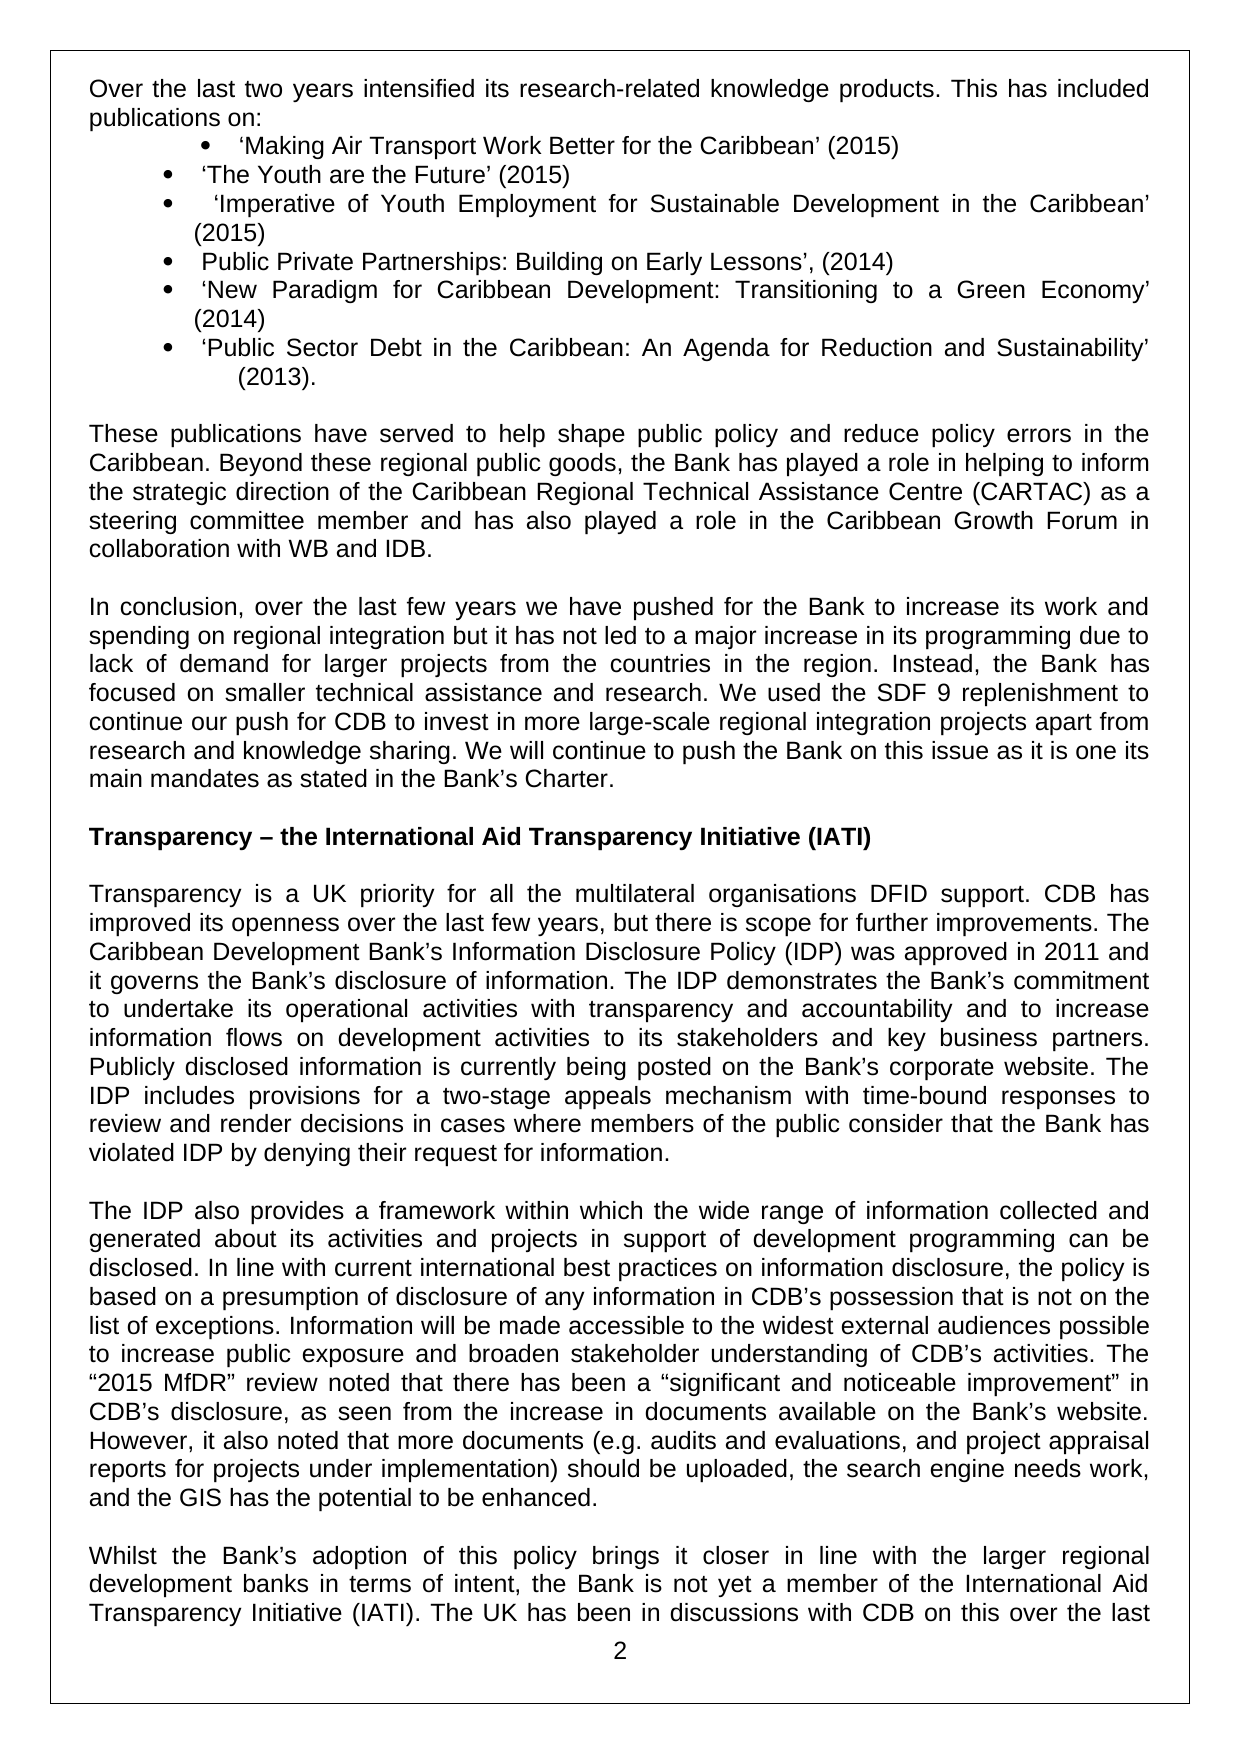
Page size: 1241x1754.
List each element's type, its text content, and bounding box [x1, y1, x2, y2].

list Public Private Partnerships: Building on Early Lessons’, (2014) [156, 247, 1152, 276]
text The IDP also provides a framework within which the wide range of information collected and generated about its activities and projects in support of development programming can be disclosed. In line with current international best practices on information disclosure, the policy is based on a presumption of disclosure of any information in CDB’s possession that is not on the list of exceptions. Information will be made accessible to the widest external audiences possible to increase public exposure and broaden stakeholder understanding of CDB’s activities. The “2015 MfDR” review noted that there has been a “significant and noticeable improvement” in CDB’s disclosure, as seen from the increase in documents available on the Bank’s website. However, it also noted that more documents (e.g. audits and evaluations, and project appraisal reports for projects under implementation) should be uploaded, the search engine needs work, and the GIS has the potential to be enhanced. [89, 1196, 1152, 1512]
text Transparency is a UK priority for all the multilateral organisations DFID support. CDB has improved its openness over the last few years, but there is scope for further improvements. The Caribbean Development Bank’s Information Disclosure Policy (IDP) was approved in 2011 and it governs the Bank’s disclosure of information. The IDP demonstrates the Bank’s commitment to undertake its operational activities with transparency and accountability and to increase information flows on development activities to its stakeholders and key business partners. Publicly disclosed information is currently being posted on the Bank’s corporate website. The IDP includes provisions for a two-stage appeals mechanism with time-bound responses to review and render decisions in cases where members of the public consider that the Bank has violated IDP by denying their request for information. [89, 879, 1152, 1167]
list ‘The Youth are the Future’ (2015) [156, 160, 1152, 189]
list ‘Public Sector Debt in the Caribbean: An Agenda for Reduction and Sustainability’ (2013). [164, 333, 1152, 391]
text Over the last two years intensified its research-related knowledge products. This has included publications on: [89, 74, 1152, 131]
text Whilst the Bank’s adoption of this policy brings it closer in line with the larger regional development banks in terms of intent, the Bank is not yet a member of the International Aid Transparency Initiative (IATI). The UK has been in discussions with CDB on this over the last [89, 1541, 1152, 1627]
text These publications have served to help shape public policy and reduce policy errors in the Caribbean. Beyond these regional public goods, the Bank has played a role in helping to inform the strategic direction of the Caribbean Regional Technical Assistance Centre (CARTAC) as a steering committee member and has also played a role in the Caribbean Growth Forum in collaboration with WB and IDB. [89, 419, 1152, 563]
list ‘Making Air Transport Work Better for the Caribbean’ (2015) [201, 131, 1152, 160]
text In conclusion, over the last few years we have pushed for the Bank to increase its work and spending on regional integration but it has not led to a major increase in its programming due to lack of demand for larger projects from the countries in the region. Instead, the Bank has focused on smaller technical assistance and research. We used the SDF 9 replenishment to continue our push for CDB to invest in more large-scale regional integration projects apart from research and knowledge sharing. We will continue to push the Bank on this issue as it is one its main mandates as stated in the Bank’s Charter. [89, 592, 1152, 793]
list ‘New Paradigm for Caribbean Development: Transitioning to a Green Economy’ (2014) [156, 276, 1152, 333]
text Transparency – the International Aid Transparency Initiative (IATI) [89, 822, 1152, 851]
list ‘Imperative of Youth Employment for Sustainable Development in the Caribbean’ (2015) [156, 189, 1152, 247]
